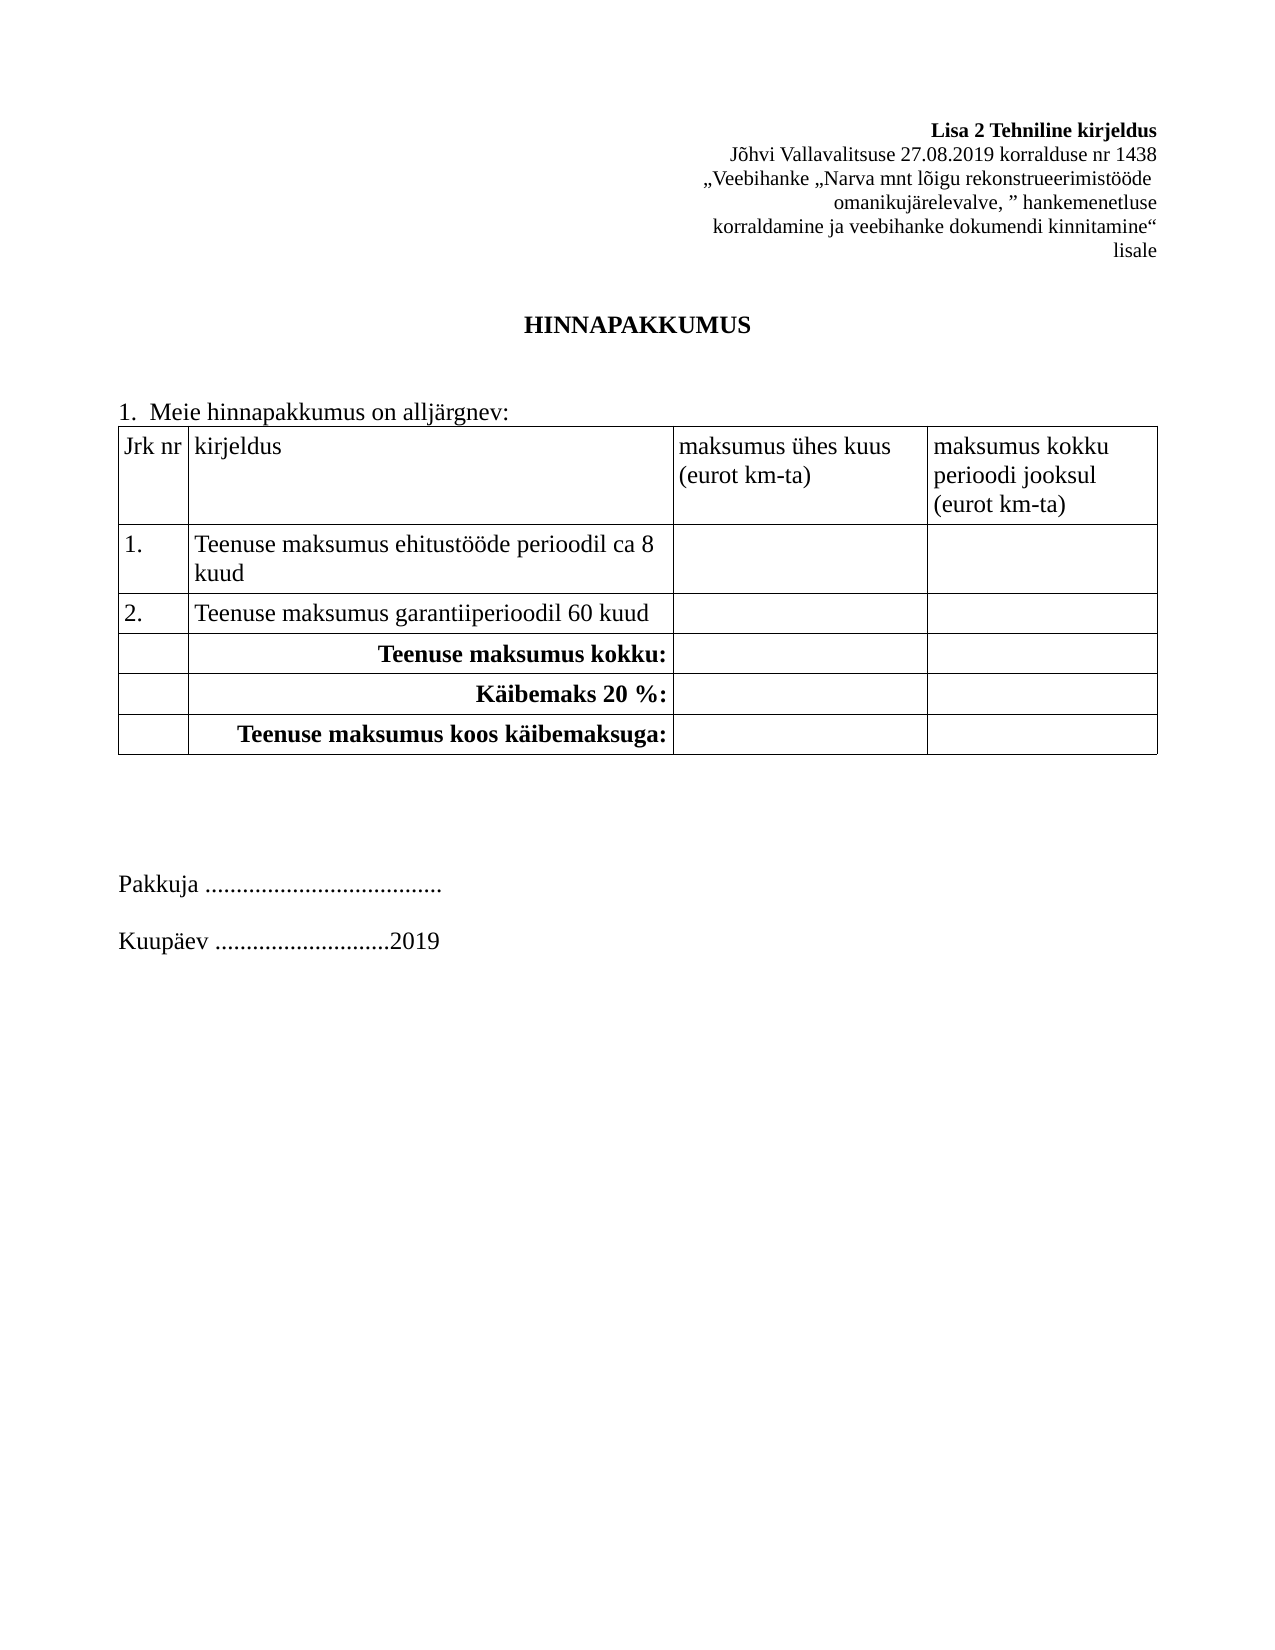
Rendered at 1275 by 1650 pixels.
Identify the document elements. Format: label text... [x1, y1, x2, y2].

table_cell Teenuse maksumus kokku: [189, 634, 673, 673]
table_header kirjeldus [189, 427, 673, 523]
table_cell Käibemaks 20 %: [189, 674, 673, 713]
text 1. Meie hinnapakkumus on alljärgnev: [118, 397, 1157, 426]
table_cell [674, 674, 927, 713]
table_cell Teenuse maksumus garantiiperioodil 60 kuud [189, 594, 673, 633]
table_cell [119, 715, 188, 754]
table_header maksumus kokku perioodi jooksul (eurot km-ta) [928, 427, 1157, 523]
table_cell Teenuse maksumus ehitustööde perioodil ca 8 kuud [189, 525, 673, 592]
table_cell [928, 525, 1157, 592]
text korraldamine ja veebihanke dokumendi kinnitamine“ [118, 214, 1157, 238]
table_cell [674, 715, 927, 754]
text Jõhvi Vallavalitsuse 27.08.2019 korralduse nr 1438 [118, 142, 1157, 166]
table_cell [928, 715, 1157, 754]
table_cell [674, 594, 927, 633]
text Pakkuja ...................................... [118, 869, 1157, 898]
table_cell [928, 594, 1157, 633]
table_cell [928, 634, 1157, 673]
table_cell 2. [119, 594, 188, 633]
table_cell 1. [119, 525, 188, 592]
table_cell [928, 674, 1157, 713]
table_cell [119, 634, 188, 673]
text Kuupäev ............................2019 [118, 926, 1157, 955]
text HINNAPAKKUMUS [118, 311, 1157, 339]
table_cell [674, 525, 927, 592]
text omanikujärelevalve, ” hankemenetluse [118, 190, 1157, 214]
table_cell Teenuse maksumus koos käibemaksuga: [189, 715, 673, 754]
text lisale [118, 238, 1157, 262]
table_cell [119, 674, 188, 713]
text „Veebihanke „Narva mnt lõigu rekonstrueerimistööde [118, 166, 1157, 190]
table_header Jrk nr [119, 427, 188, 523]
text Lisa 2 Tehniline kirjeldus [118, 118, 1157, 142]
table_cell [674, 634, 927, 673]
table_header maksumus ühes kuus (eurot km-ta) [674, 427, 927, 523]
